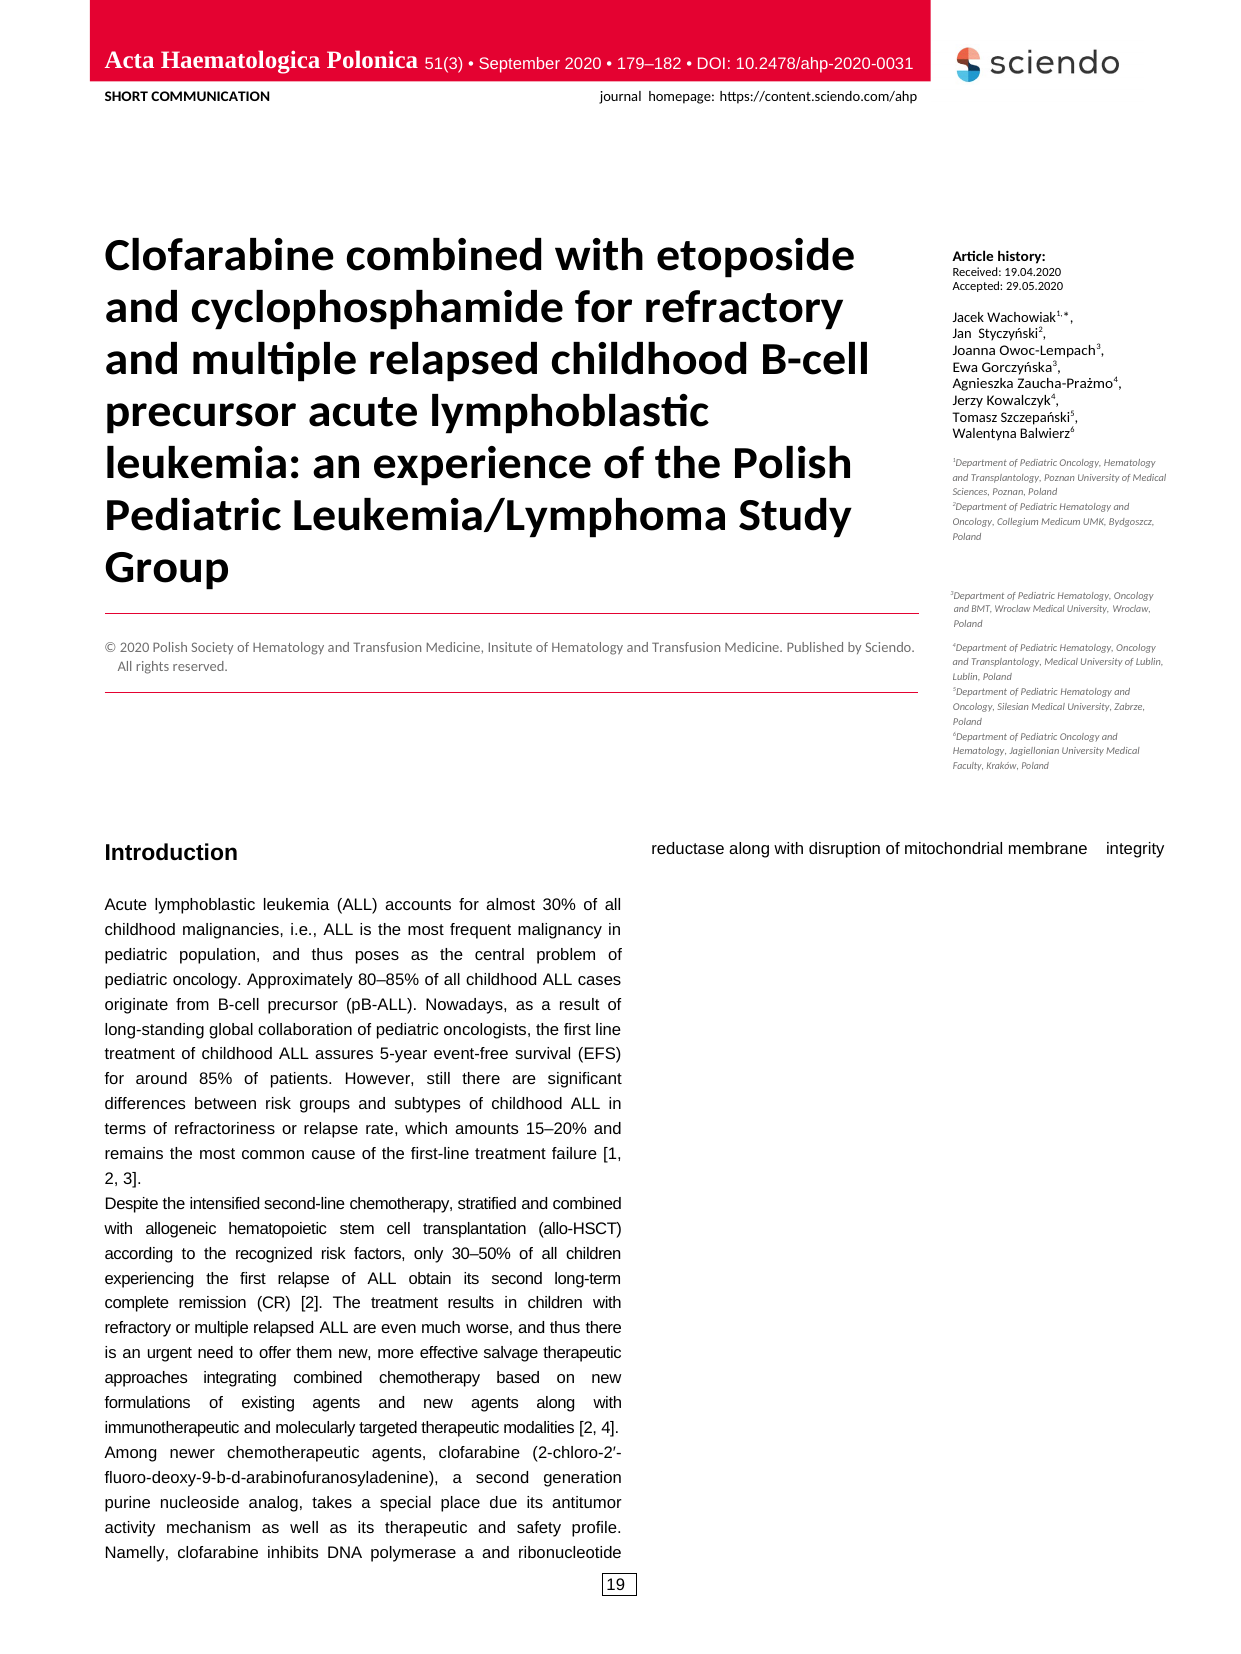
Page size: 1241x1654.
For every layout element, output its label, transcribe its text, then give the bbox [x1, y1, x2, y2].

picture [931, 75, 1144, 88]
text © 2020 Polish Society of Hematology and Transfusion Medicine, Insitute of Hematology and Transfusion Medicine. Published by Sciendo. All rights reserved. [104, 639, 918, 675]
text Joanna Owoc-Lempach3, Ewa Gorczyńska3, Agnieszka Zaucha-Prażmo4, Jerzy Kowalczyk4, [952, 342, 1122, 409]
text Oncology, Silesian Medical University, Zabrze, Poland [953, 700, 1169, 728]
text Among newer chemotherapeutic agents, clofarabine (2-chloro-2′- fluoro-deoxy-9-b-d-arabinofuranosyladenine), a second generation purine nucleoside analog, takes a special place due its antitumor activity mechanism as well as its therapeutic and safety profile. Namelly, clofarabine inhibits DNA polymerase a and ribonucleotide [104, 1443, 622, 1562]
text Acute lymphoblastic leukemia (ALL) accounts for almost 30% of all childhood malignancies, i.e., ALL is the most frequent malignancy in pediatric population, and thus poses as the central problem of pediatric oncology. Approximately 80–85% of all childhood ALL cases originate from B-cell precursor (pB-ALL). Nowadays, as a result of long-standing global collaboration of pediatric oncologists, the first line treatment of childhood ALL assures 5-year event-free survival (EFS) for around 85% of patients. However, still there are significant differences between risk groups and subtypes of childhood ALL in terms of refractoriness or relapse rate, which amounts 15–20% and remains the most common cause of the first-line treatment failure [1, 2, 3]. [104, 895, 622, 1188]
text 3Department of Pediatric Hematology, Oncology [79, 595, 1101, 600]
text Received: 19.04.2020 [952, 265, 1178, 279]
text Jacek Wachowiak1,*, Jan Styczyński2, [952, 309, 1091, 342]
text Poland [79, 617, 982, 630]
text Article history: [952, 247, 1178, 265]
text 2Department of Pediatric Hematology and Oncology, Collegium Medicum UMK, Bydgoszcz, Poland [952, 501, 1170, 543]
text and BMT, Wroclaw Medical University, Wroclaw, [79, 602, 1150, 615]
text 1Department of Pediatric Oncology, Hematology and Transplantology, Poznan University of Medical Sciences, Poznan, Poland [952, 456, 1170, 498]
text 6Department of Pediatric Oncology and Hematology, Jagiellonian University Medical Faculty, Kraków, Poland [953, 730, 1169, 772]
text reductase along with disruption of mitochondrial membrane integrity [651, 839, 1178, 858]
text SHORT COMMUNICATION journal homepage: https://content.sciendo.com/ahp [104, 88, 1178, 105]
text Accepted: 29.05.2020 [952, 279, 1178, 294]
text 5Department of Pediatric Hematology and [104, 685, 1178, 698]
subtitle Introduction [104, 839, 622, 865]
text Despite the intensified second-line chemotherapy, stratified and combined with allogeneic hematopoietic stem cell transplantation (allo-HSCT) according to the recognized risk factors, only 30–50% of all children experiencing the first relapse of ALL obtain its second long-term complete remission (CR) [2]. The treatment results in children with refractory or multiple relapsed ALL are even much worse, and thus there is an urgent need to offer them new, more effective salvage therapeutic approaches integrating combined chemotherapy based on new formulations of existing agents and new agents along with immunotherapeutic and molecularly targeted therapeutic modalities [2, 4]. [104, 1194, 622, 1437]
text Clofarabine combined with etoposide and cyclophosphamide for refractory and multiple relapsed childhood B-cell precursor acute lymphoblastic leukemia: an experience of the Polish Pediatric Leukemia/Lymphoma Study Group [104, 228, 909, 593]
picture [931, 28, 1144, 45]
text 4Department of Pediatric Hematology, Oncology and Transplantology, Medical University of Lublin, Lublin, Poland [952, 641, 1166, 683]
text Acta Haematologica Polonica 51(3) • September 2020 • 179–182 • DOI: 10.2478/ahp-2020-0031 [104, 45, 1178, 75]
text Tomasz Szczepański5, Walentyna Balwierz6 [952, 409, 1091, 442]
